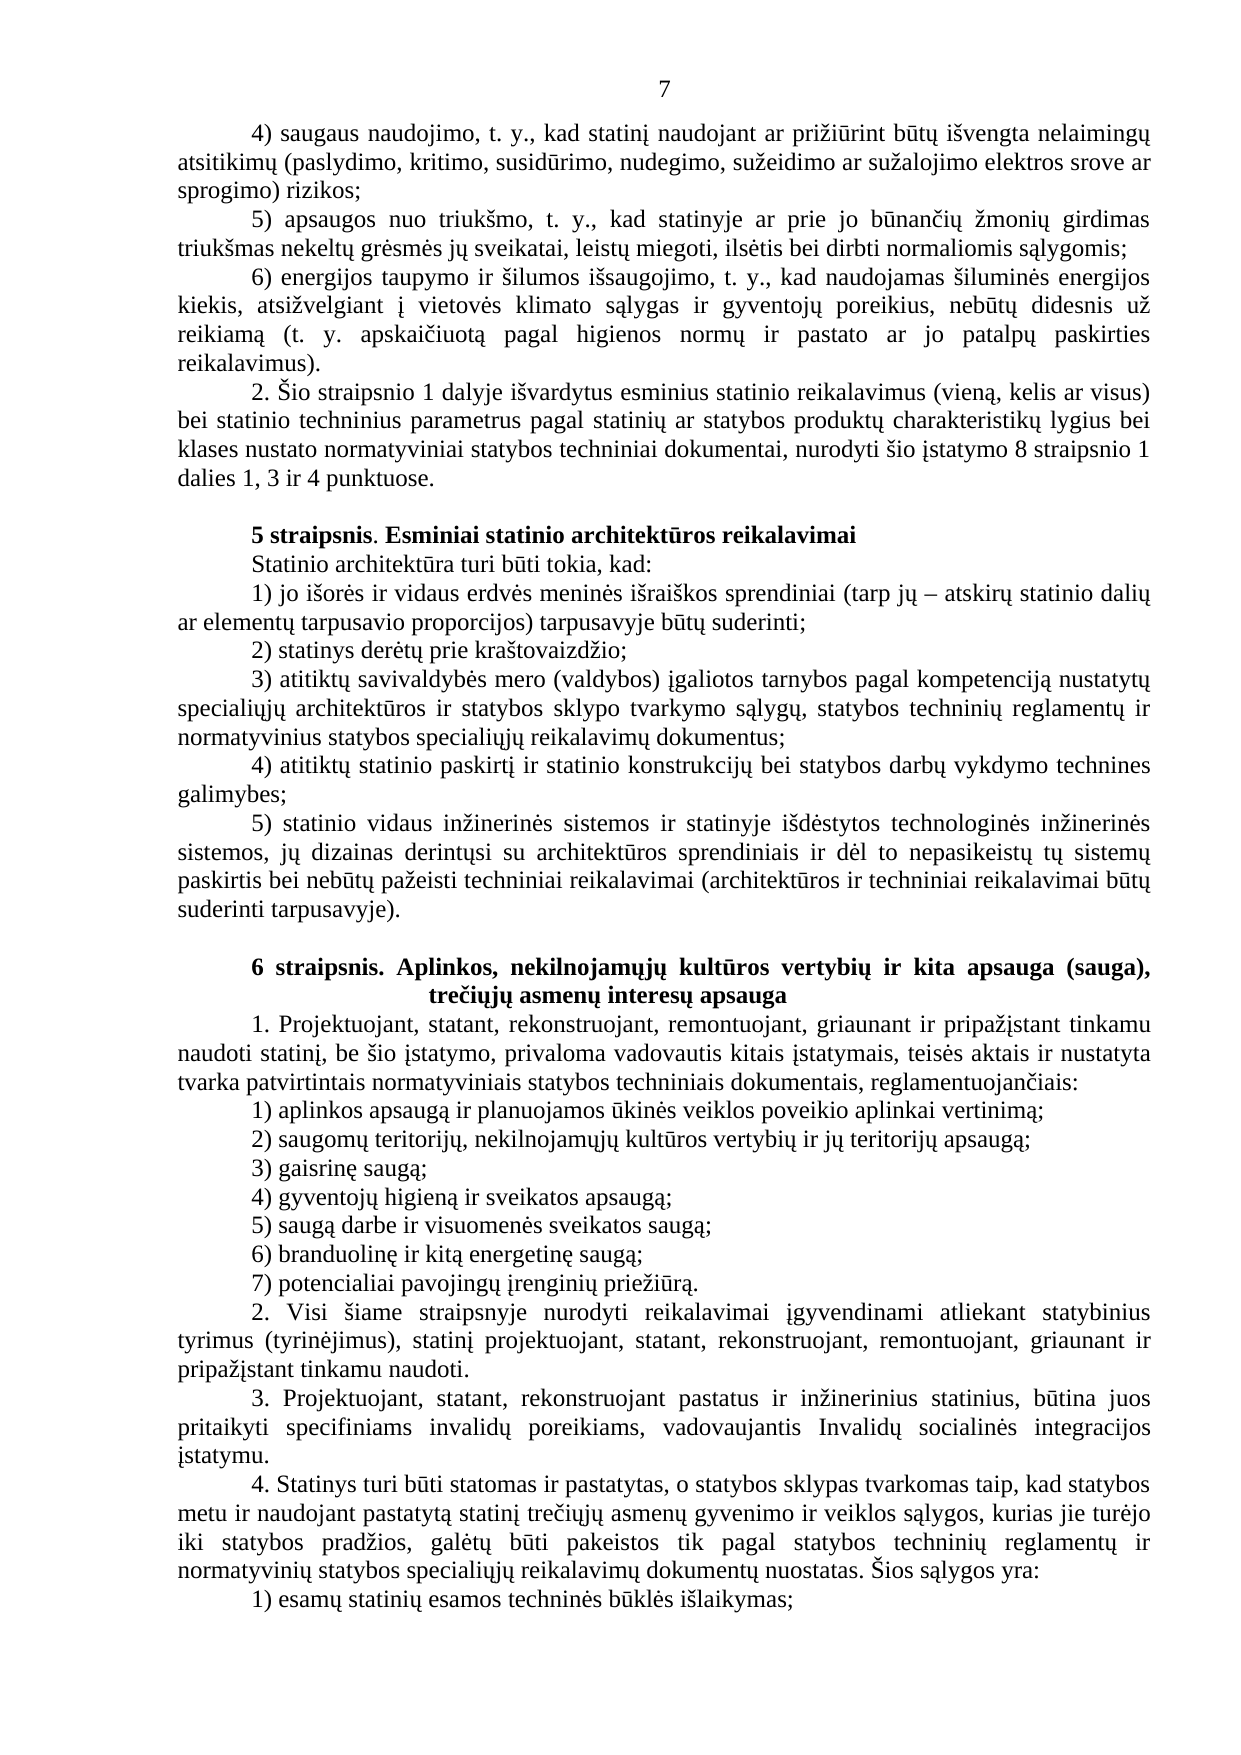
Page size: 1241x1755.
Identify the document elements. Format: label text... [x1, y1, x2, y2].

text 4. Statinys turi būti statomas ir pastatytas, o statybos sklypas tvarkomas taip, kad statybos metu ir naudojant pastatytą statinį trečiųjų asmenų gyvenimo ir veiklos sąlygos, kurias jie turėjo iki statybos pradžios, galėtų būti pakeistos tik pagal statybos techninių reglamentų ir normatyvinių statybos specialiųjų reikalavimų dokumentų nuostatas. Šios sąlygos yra: [177, 1469, 1152, 1584]
text 3) gaisrinę saugą; [177, 1153, 1152, 1182]
text 1. Projektuojant, statant, rekonstruojant, remontuojant, griaunant ir pripažįstant tinkamu naudoti statinį, be šio įstatymo, privaloma vadovautis kitais įstatymais, teisės aktais ir nustatyta tvarka patvirtintais normatyviniais statybos techniniais dokumentais, reglamentuojančiais: [177, 1009, 1152, 1096]
text 5) apsaugos nuo triukšmo, t. y., kad statinyje ar prie jo būnančių žmonių girdimas triukšmas nekeltų grėsmės jų sveikatai, leistų miegoti, ilsėtis bei dirbti normaliomis sąlygomis; [177, 204, 1152, 262]
text 4) saugaus naudojimo, t. y., kad statinį naudojant ar prižiūrint būtų išvengta nelaimingų atsitikimų (paslydimo, kritimo, susidūrimo, nudegimo, sužeidimo ar sužalojimo elektros srove ar sprogimo) rizikos; [177, 118, 1152, 204]
text 6) branduolinę ir kitą energetinę saugą; [177, 1239, 1152, 1268]
text 1) esamų statinių esamos techninės būklės išlaikymas; [177, 1584, 1152, 1613]
text 5 straipsnis. Esminiai statinio architektūros reikalavimai [177, 521, 1152, 549]
text Statinio architektūra turi būti tokia, kad: [177, 549, 1152, 578]
text 3. Projektuojant, statant, rekonstruojant pastatus ir inžinerinius statinius, būtina juos pritaikyti specifiniams invalidų poreikiams, vadovaujantis Invalidų socialinės integracijos įstatymu. [177, 1383, 1152, 1469]
text 7) potencialiai pavojingų įrenginių priežiūrą. [177, 1268, 1152, 1297]
text 1) aplinkos apsaugą ir planuojamos ūkinės veiklos poveikio aplinkai vertinimą; [177, 1096, 1152, 1124]
text 4) gyventojų higieną ir sveikatos apsaugą; [177, 1182, 1152, 1211]
text 5) saugą darbe ir visuomenės sveikatos saugą; [177, 1211, 1152, 1239]
text 6 straipsnis. Aplinkos, nekilnojamųjų kultūros vertybių ir kita apsauga (sauga), trečiųjų asmenų interesų apsauga [251, 952, 1152, 1009]
text 3) atitiktų savivaldybės mero (valdybos) įgaliotos tarnybos pagal kompetenciją nustatytų specialiųjų architektūros ir statybos sklypo tvarkymo sąlygų, statybos techninių reglamentų ir normatyvinius statybos specialiųjų reikalavimų dokumentus; [177, 664, 1152, 751]
text 1) jo išorės ir vidaus erdvės meninės išraiškos sprendiniai (tarp jų – atskirų statinio dalių ar elementų tarpusavio proporcijos) tarpusavyje būtų suderinti; [177, 578, 1152, 636]
text 2) statinys derėtų prie kraštovaizdžio; [177, 636, 1152, 664]
text 4) atitiktų statinio paskirtį ir statinio konstrukcijų bei statybos darbų vykdymo technines galimybes; [177, 751, 1152, 808]
text 2. Šio straipsnio 1 dalyje išvardytus esminius statinio reikalavimus (vieną, kelis ar visus) bei statinio techninius parametrus pagal statinių ar statybos produktų charakteristikų lygius bei klases nustato normatyviniai statybos techniniai dokumentai, nurodyti šio įstatymo 8 straipsnio 1 dalies 1, 3 ir 4 punktuose. [177, 377, 1152, 492]
text 5) statinio vidaus inžinerinės sistemos ir statinyje išdėstytos technologinės inžinerinės sistemos, jų dizainas derintųsi su architektūros sprendiniais ir dėl to nepasikeistų tų sistemų paskirtis bei nebūtų pažeisti techniniai reikalavimai (architektūros ir techniniai reikalavimai būtų suderinti tarpusavyje). [177, 808, 1152, 923]
text 2) saugomų teritorijų, nekilnojamųjų kultūros vertybių ir jų teritorijų apsaugą; [177, 1124, 1152, 1153]
text 2. Visi šiame straipsnyje nurodyti reikalavimai įgyvendinami atliekant statybinius tyrimus (tyrinėjimus), statinį projektuojant, statant, rekonstruojant, remontuojant, griaunant ir pripažįstant tinkamu naudoti. [177, 1297, 1152, 1383]
text 6) energijos taupymo ir šilumos išsaugojimo, t. y., kad naudojamas šiluminės energijos kiekis, atsižvelgiant į vietovės klimato sąlygas ir gyventojų poreikius, nebūtų didesnis už reikiamą (t. y. apskaičiuotą pagal higienos normų ir pastato ar jo patalpų paskirties reikalavimus). [177, 262, 1152, 377]
